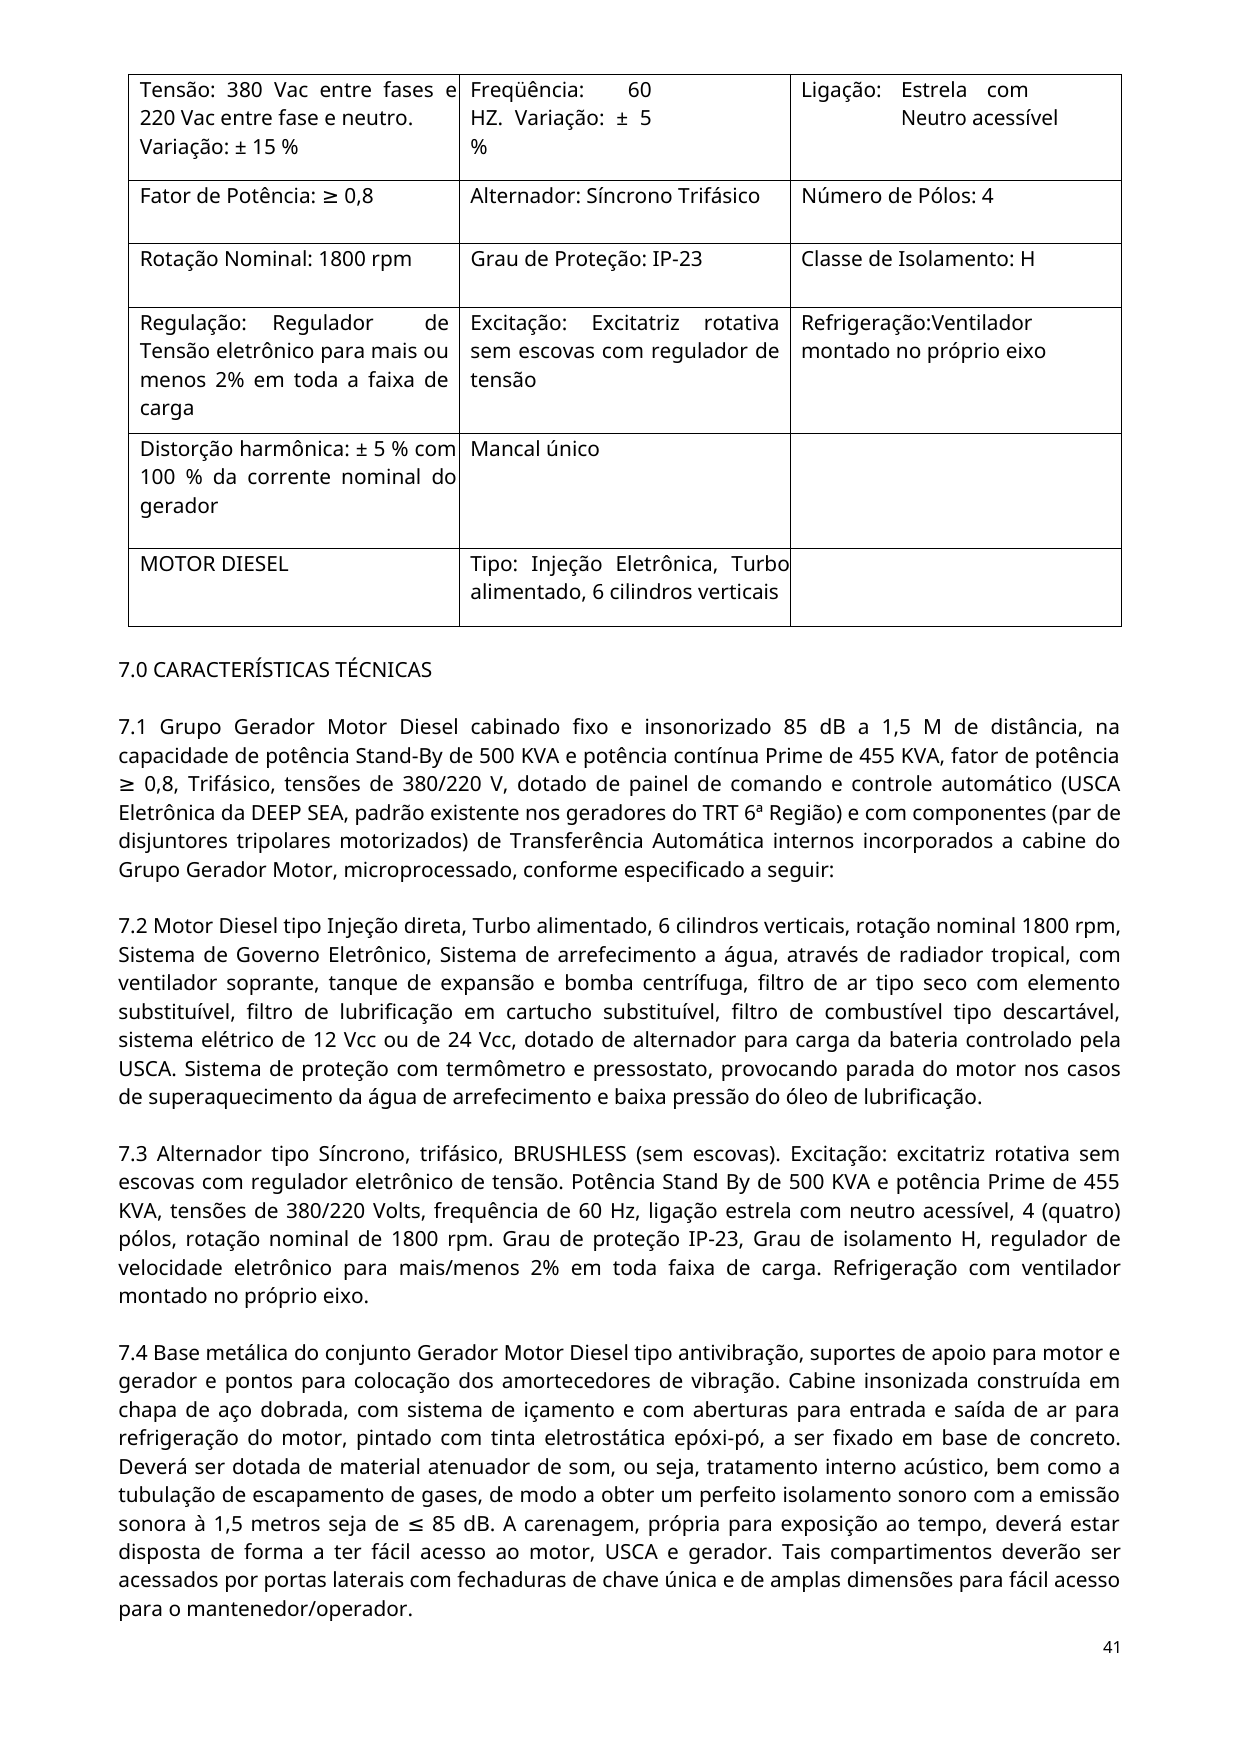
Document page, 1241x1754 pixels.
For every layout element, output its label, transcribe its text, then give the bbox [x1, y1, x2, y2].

table_cell Refrigeração:Ventilador montado no próprio eixo [791, 308, 1121, 433]
table_cell Fator de Potência: ≥ 0,8 [129, 181, 459, 243]
table_cell Grau de Proteção: IP-23 [460, 244, 790, 307]
table_cell Classe de Isolamento: H [791, 244, 1121, 307]
table_cell Excitação: Excitatriz rotativa sem escovas com regulador de tensão [460, 308, 790, 433]
text 7.1 Grupo Gerador Motor Diesel cabinado fixo e insonorizado 85 dB a 1,5 M de distância, na capacidade de potência Stand-By de 500 KVA e potência contínua Prime de 455 KVA, fator de potência ≥ 0,8, Trifásico, tensões de 380/220 V, dotado de painel de comando e controle automático (USCA Eletrônica da DEEP SEA, padrão existente nos geradores do TRT 6ª Região) e com componentes (par de disjuntores tripolares motorizados) de Transferência Automática internos incorporados a cabine do Grupo Gerador Motor, microprocessado, conforme especificado a seguir: [118, 712, 1122, 883]
table_cell Regulação: Regulador de Tensão eletrônico para mais ou menos 2% em toda a faixa de carga [129, 308, 459, 433]
text 7.3 Alternador tipo Síncrono, trifásico, BRUSHLESS (sem escovas). Excitação: excitatriz rotativa sem escovas com regulador eletrônico de tensão. Potência Stand By de 500 KVA e potência Prime de 455 KVA, tensões de 380/220 Volts, frequência de 60 Hz, ligação estrela com neutro acessível, 4 (quatro) pólos, rotação nominal de 1800 rpm. Grau de proteção IP-23, Grau de isolamento H, regulador de velocidade eletrônico para mais/menos 2% em toda faixa de carga. Refrigeração com ventilador montado no próprio eixo. [118, 1139, 1122, 1310]
table_cell Freqüência: 60 HZ. Variação: ± 5 % [460, 75, 790, 180]
table_cell [791, 434, 1121, 548]
table_cell Mancal único [460, 434, 790, 548]
text 7.4 Base metálica do conjunto Gerador Motor Diesel tipo antivibração, suportes de apoio para motor e gerador e pontos para colocação dos amortecedores de vibração. Cabine insonizada construída em chapa de aço dobrada, com sistema de içamento e com aberturas para entrada e saída de ar para refrigeração do motor, pintado com tinta eletrostática epóxi-pó, a ser fixado em base de concreto. Deverá ser dotada de material atenuador de som, ou seja, tratamento interno acústico, bem como a tubulação de escapamento de gases, de modo a obter um perfeito isolamento sonoro com a emissão sonora à 1,5 metros seja de ≤ 85 dB. A carenagem, própria para exposição ao tempo, deverá estar disposta de forma a ter fácil acesso ao motor, USCA e gerador. Tais compartimentos deverão ser acessados por portas laterais com fechaduras de chave única e de amplas dimensões para fácil acesso para o mantenedor/operador. [118, 1338, 1122, 1622]
table_cell Tensão: 380 Vac entre fases e 220 Vac entre fase e neutro. Variação: ± 15 % [129, 75, 459, 180]
table_cell Distorção harmônica: ± 5 % com 100 % da corrente nominal do gerador [129, 434, 459, 548]
text 7.2 Motor Diesel tipo Injeção direta, Turbo alimentado, 6 cilindros verticais, rotação nominal 1800 rpm, Sistema de Governo Eletrônico, Sistema de arrefecimento a água, através de radiador tropical, com ventilador soprante, tanque de expansão e bomba centrífuga, filtro de ar tipo seco com elemento substituível, filtro de lubrificação em cartucho substituível, filtro de combustível tipo descartável, sistema elétrico de 12 Vcc ou de 24 Vcc, dotado de alternador para carga da bateria controlado pela USCA. Sistema de proteção com termômetro e pressostato, provocando parada do motor nos casos de superaquecimento da água de arrefecimento e baixa pressão do óleo de lubrificação. [118, 912, 1122, 1111]
text 7.0 CARACTERÍSTICAS TÉCNICAS [118, 656, 1122, 684]
table_cell Rotação Nominal: 1800 rpm [129, 244, 459, 307]
table_cell Tipo: Injeção Eletrônica, Turbo alimentado, 6 cilindros verticais [460, 549, 790, 626]
table_cell MOTOR DIESEL [129, 549, 459, 626]
table_cell Alternador: Síncrono Trifásico [460, 181, 790, 243]
table_cell Número de Pólos: 4 [791, 181, 1121, 243]
table_cell [791, 549, 1121, 626]
table_cell Ligação: Estrela com Neutro acessível [791, 75, 1121, 180]
